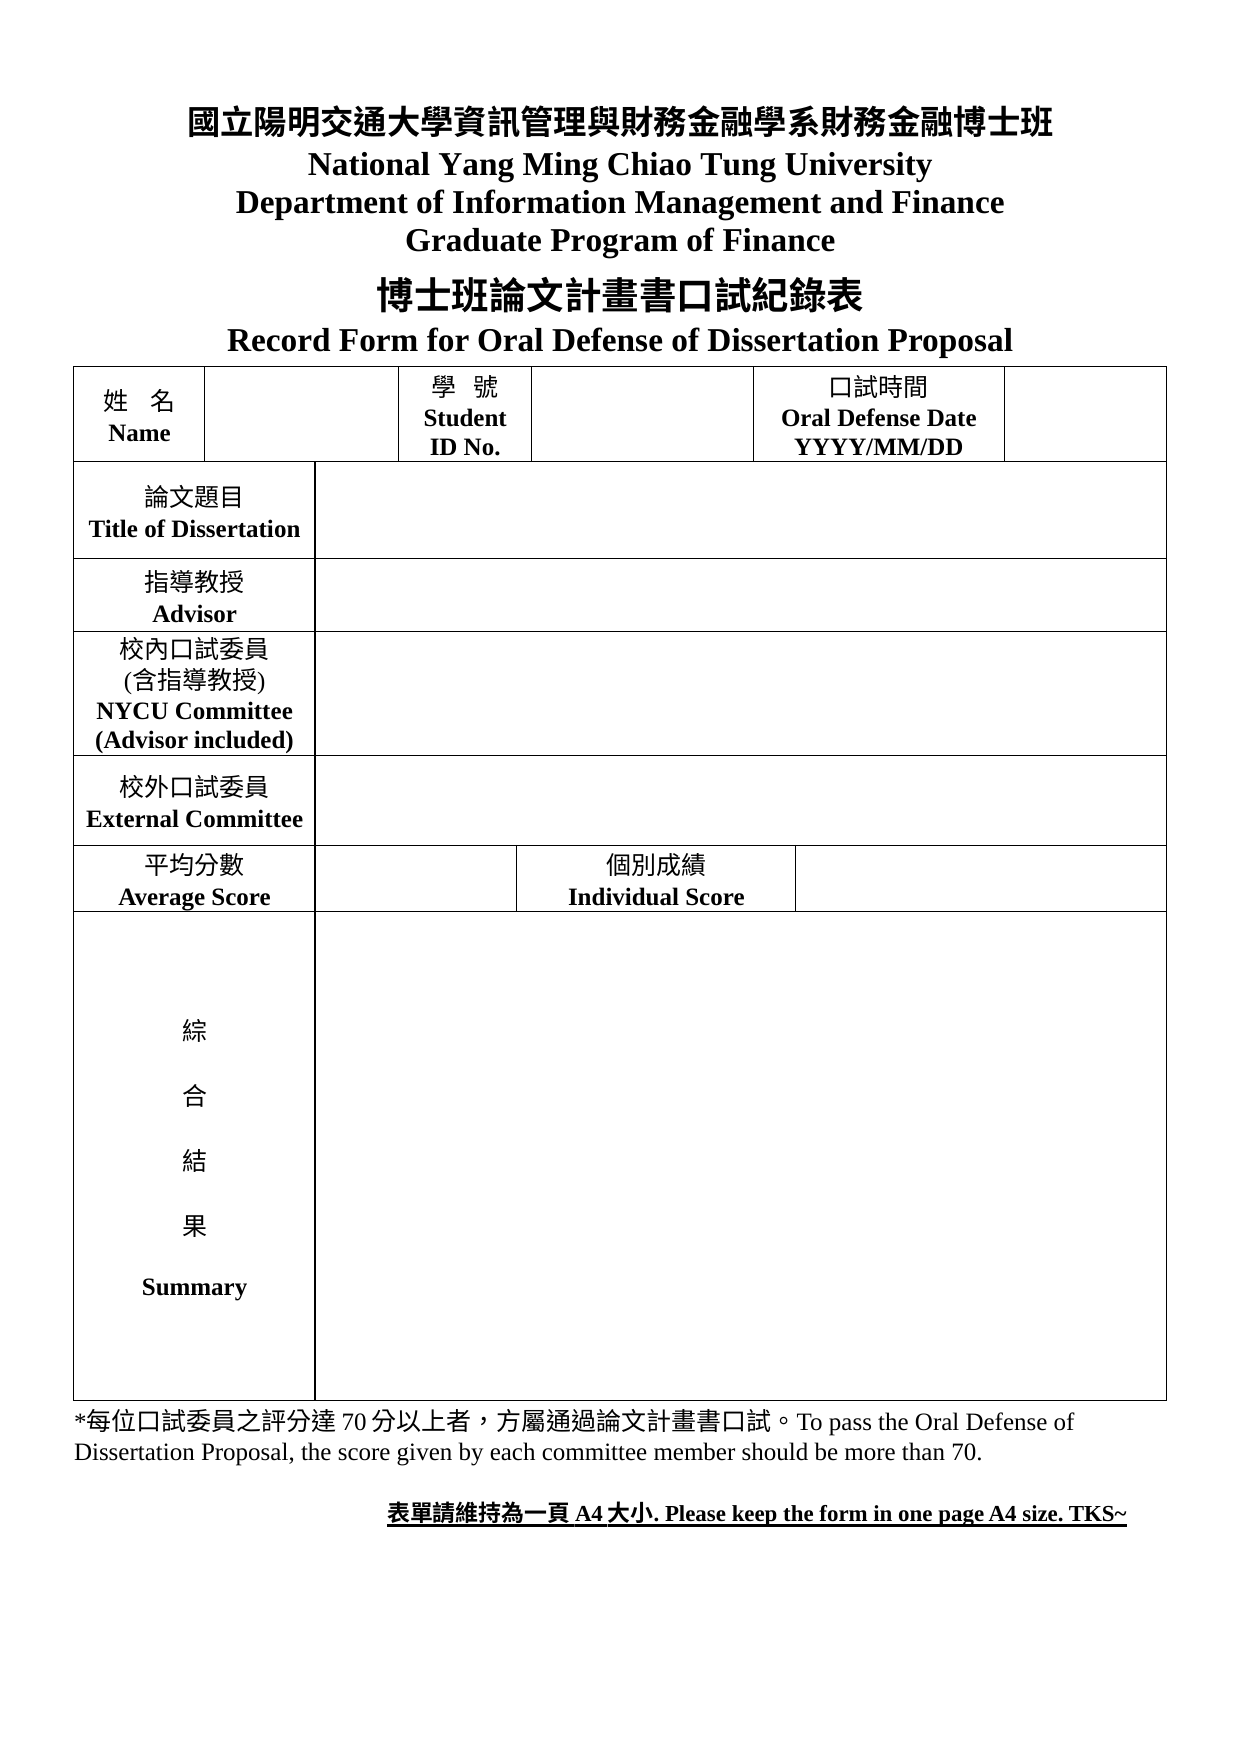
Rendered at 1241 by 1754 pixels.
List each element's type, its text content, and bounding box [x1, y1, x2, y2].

table_header 姓 名 Name [74, 367, 204, 461]
table_cell 平均分數 Average Score [74, 846, 314, 911]
table_header 口試時間 Oral Defense Date YYYY/MM/DD [754, 367, 1004, 461]
table_cell [316, 559, 1166, 631]
text Department of Information Management and Finance [148, 182, 1092, 221]
table_header [532, 367, 753, 461]
table_cell 綜 合 結 果 Summary [74, 912, 314, 1400]
table_cell [316, 846, 516, 911]
table_cell [316, 756, 1166, 845]
text National Yang Ming Chiao Tung University [148, 144, 1092, 182]
table_cell 指導教授 Advisor [74, 559, 314, 631]
table_header [1005, 367, 1166, 461]
table_cell 校外口試委員 External Committee [74, 756, 314, 845]
text 國立陽明交通大學資訊管理與財務金融學系財務金融博士班 [148, 96, 1092, 144]
table_cell 個別成績 Individual Score [517, 846, 795, 911]
table_cell [316, 632, 1166, 755]
table_cell [316, 462, 1166, 558]
text *每位口試委員之評分達70分以上者，方屬通過論文計畫書口試。To pass the Oral Defense of Dissertation Proposal, the score given by each committee member should be more than 70. [74, 1401, 1152, 1466]
text 博士班論文計畫書口試紀錄表 [148, 266, 1092, 321]
table_cell [796, 846, 1166, 911]
text Graduate Program of Finance [148, 221, 1092, 259]
table_header 學 號 Student ID No. [399, 367, 531, 461]
table_header [205, 367, 398, 461]
table_cell [316, 912, 1166, 1400]
text 表單請維持為一頁A4大小. Please keep the form in one page A4 size. TKS~ [162, 1495, 1127, 1528]
text Record Form for Oral Defense of Dissertation Proposal [148, 321, 1092, 359]
table_cell 校內口試委員 (含指導教授) NYCU Committee (Advisor included) [74, 632, 314, 755]
table_cell 論文題目 Title of Dissertation [74, 462, 314, 558]
